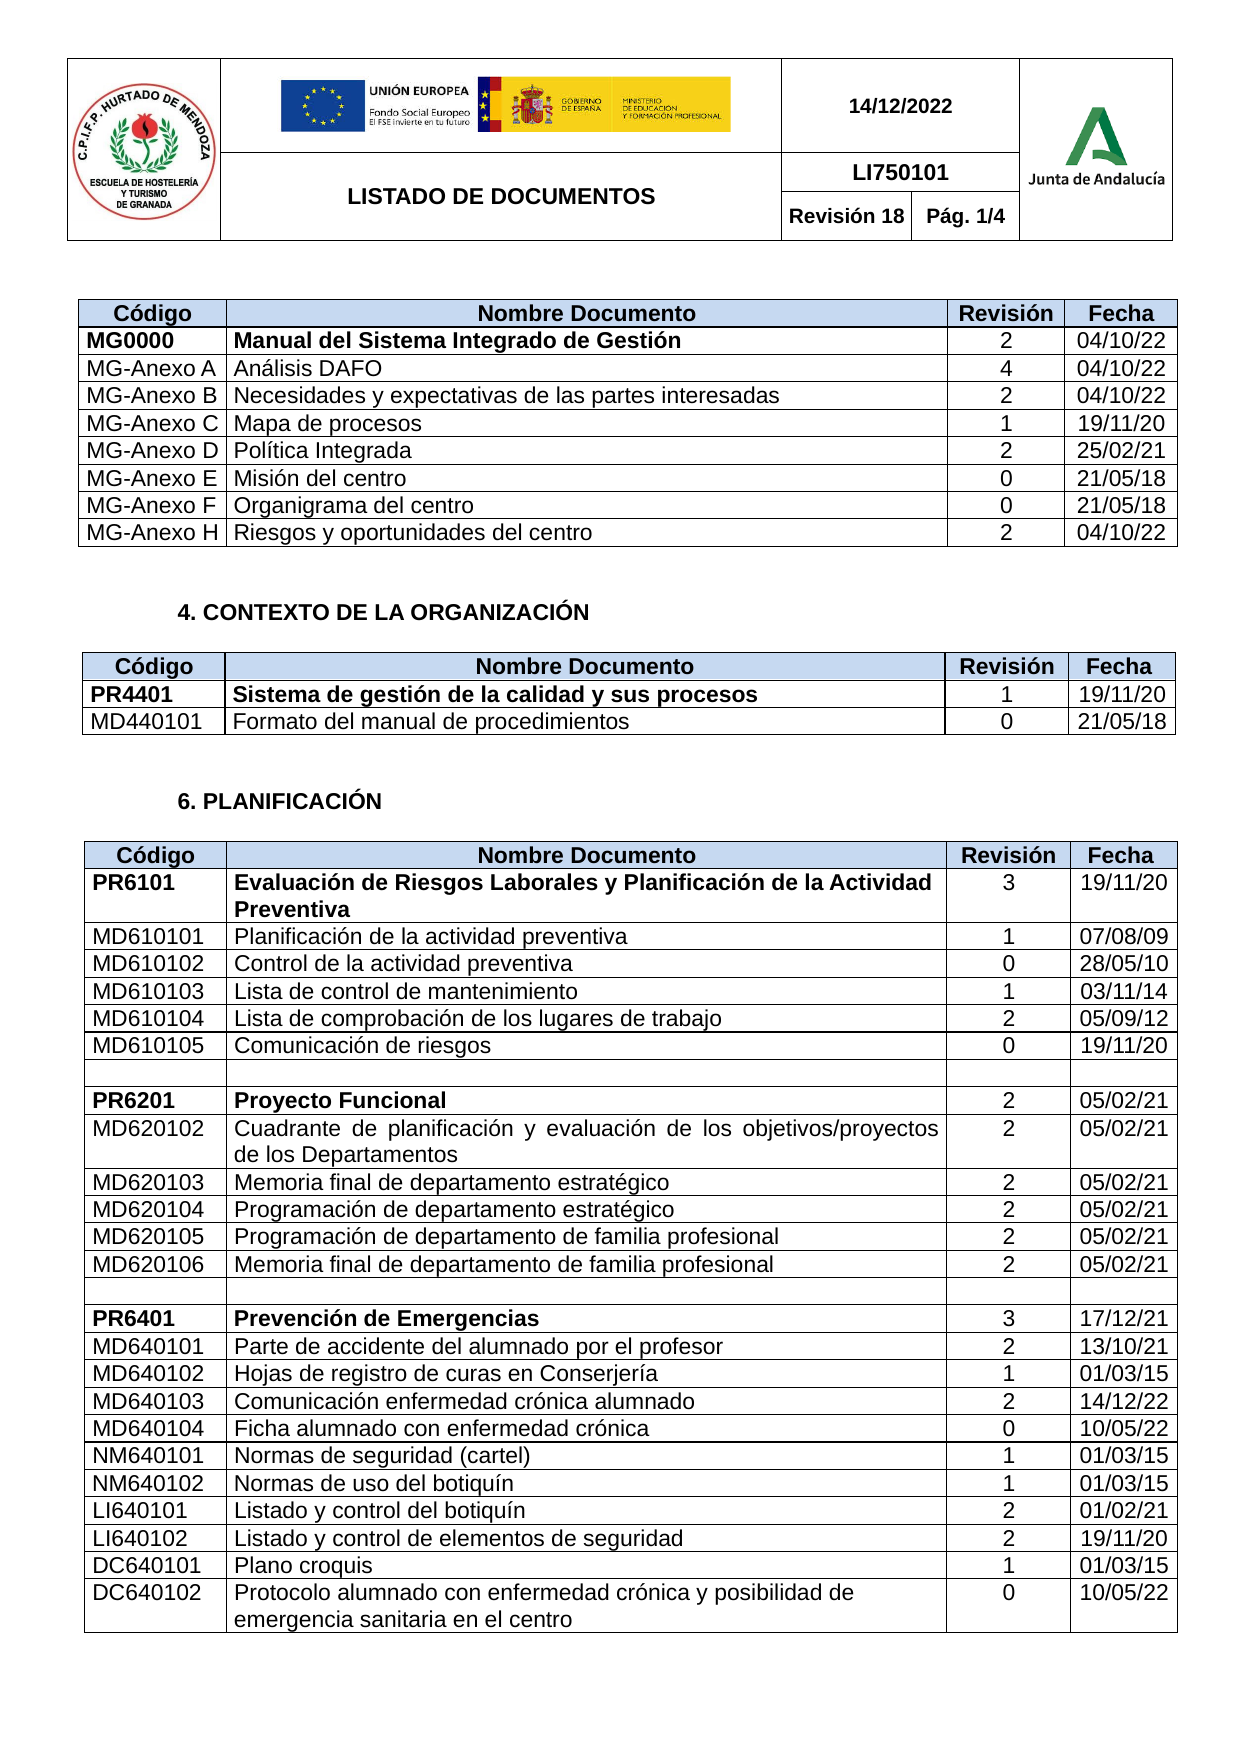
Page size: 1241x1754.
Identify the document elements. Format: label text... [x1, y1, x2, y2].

table_cell NM640101 [85, 1443, 226, 1469]
table_cell 1 [947, 1552, 1070, 1578]
table_cell MD440101 [83, 708, 224, 734]
table_cell 01/03/15 [1071, 1443, 1177, 1469]
table_cell 10/05/22 [1071, 1579, 1177, 1632]
table_cell Normas de seguridad (cartel) [227, 1443, 946, 1469]
table_cell MD610103 [85, 978, 226, 1004]
table_cell 2 [947, 1251, 1070, 1277]
table_cell Misión del centro [227, 465, 947, 491]
table_cell 1 [947, 1443, 1070, 1469]
table_cell 4 [948, 355, 1064, 381]
table_cell 21/05/18 [1069, 708, 1175, 734]
table_cell 0 [948, 465, 1064, 491]
table_cell NM640102 [85, 1470, 226, 1496]
table_cell [947, 1278, 1070, 1304]
table_cell Cuadrante de planificación y evaluación de los objetivos/proyectos de los Departamentos [227, 1115, 946, 1167]
table_cell 05/02/21 [1071, 1223, 1177, 1249]
table_header Nombre Documento [227, 842, 946, 868]
table_header Fecha [1069, 653, 1175, 679]
table_cell MD620102 [85, 1115, 226, 1167]
table_cell [85, 1278, 226, 1304]
table_cell Prevención de Emergencias [227, 1305, 946, 1332]
table_cell Sistema de gestión de la calidad y sus procesos [226, 681, 944, 707]
table_cell LI640101 [85, 1497, 226, 1523]
table_cell 05/02/21 [1071, 1169, 1177, 1195]
table_cell 10/05/22 [1071, 1415, 1177, 1441]
table_cell Análisis DAFO [227, 355, 947, 381]
table_cell Formato del manual de procedimientos [226, 708, 944, 734]
table_cell 2 [948, 382, 1064, 409]
table_cell MD640103 [85, 1388, 226, 1414]
table_cell 05/09/12 [1071, 1005, 1177, 1031]
picture [277, 76, 731, 132]
table_cell MG-Anexo E [79, 465, 226, 491]
table_cell 1 [948, 410, 1064, 436]
table_cell 19/11/20 [1071, 869, 1177, 922]
table_cell 2 [948, 328, 1064, 354]
table_cell PR4401 [83, 681, 224, 707]
table_cell Plano croquis [227, 1552, 946, 1578]
table_cell Memoria final de departamento estratégico [227, 1169, 946, 1195]
table_cell Programación de departamento de familia profesional [227, 1223, 946, 1249]
table_cell 0 [947, 950, 1070, 977]
table_header Revisión [946, 653, 1068, 679]
table_cell Ficha alumnado con enfermedad crónica [227, 1415, 946, 1441]
table_cell MD620104 [85, 1196, 226, 1222]
table_cell 01/02/21 [1071, 1497, 1177, 1523]
table_cell Mapa de procesos [227, 410, 947, 436]
table_cell Programación de departamento estratégico [227, 1196, 946, 1222]
table_cell [947, 1060, 1070, 1086]
table_cell DC640101 [85, 1552, 226, 1578]
table_cell 19/11/20 [1065, 410, 1177, 436]
table_cell 2 [947, 1196, 1070, 1222]
table_cell 0 [946, 708, 1068, 734]
table_cell Lista de control de mantenimiento [227, 978, 946, 1004]
table_cell MD640104 [85, 1415, 226, 1441]
table_cell Riesgos y oportunidades del centro [227, 519, 947, 546]
table_cell MD620103 [85, 1169, 226, 1195]
table_header Nombre Documento [227, 300, 947, 326]
table_cell MD610102 [85, 950, 226, 977]
table_cell 0 [947, 1033, 1070, 1059]
table_cell Comunicación de riesgos [227, 1033, 946, 1059]
table_cell Listado y control del botiquín [227, 1497, 946, 1523]
table_cell PR6101 [85, 869, 226, 922]
table_header Revisión [947, 842, 1070, 868]
table_header Código [79, 300, 226, 326]
table_cell [227, 1278, 946, 1304]
table_cell Listado y control de elementos de seguridad [227, 1525, 946, 1551]
table_cell [227, 1060, 946, 1086]
table_cell LI640102 [85, 1525, 226, 1551]
table_cell 1 [947, 1470, 1070, 1496]
text 6. PLANIFICACIÓN [177, 788, 1063, 814]
table_cell 19/11/20 [1071, 1033, 1177, 1059]
table_header Código [83, 653, 224, 679]
table_cell 2 [947, 1087, 1070, 1114]
table_cell MG-Anexo B [79, 382, 226, 409]
table_cell 1 [947, 978, 1070, 1004]
table_cell Organigrama del centro [227, 492, 947, 518]
table_header Fecha [1071, 842, 1177, 868]
table_cell MD610104 [85, 1005, 226, 1031]
table_cell [1071, 1278, 1177, 1304]
table_cell 1 [947, 1360, 1070, 1387]
table_cell 07/08/09 [1071, 923, 1177, 949]
table_cell 2 [948, 519, 1064, 546]
table_cell Normas de uso del botiquín [227, 1470, 946, 1496]
table_cell 05/02/21 [1071, 1196, 1177, 1222]
table_cell 2 [947, 1388, 1070, 1414]
table_cell 05/02/21 [1071, 1115, 1177, 1167]
table_cell Comunicación enfermedad crónica alumnado [227, 1388, 946, 1414]
table_cell 13/10/21 [1071, 1333, 1177, 1359]
table_cell MG-Anexo H [79, 519, 226, 546]
table_cell 0 [947, 1415, 1070, 1441]
table_cell 2 [947, 1497, 1070, 1523]
table_header Fecha [1065, 300, 1177, 326]
table_cell 2 [947, 1223, 1070, 1249]
table_cell 01/03/15 [1071, 1360, 1177, 1387]
table_cell MG-Anexo A [79, 355, 226, 381]
table_header Código [85, 842, 226, 868]
table_cell 21/05/18 [1065, 492, 1177, 518]
table_header Revisión [948, 300, 1064, 326]
table_cell 2 [947, 1005, 1070, 1031]
table_cell 19/11/20 [1069, 681, 1175, 707]
table_cell 04/10/22 [1065, 382, 1177, 409]
table_cell 2 [948, 437, 1064, 463]
table_cell Política Integrada [227, 437, 947, 463]
table_cell 05/02/21 [1071, 1251, 1177, 1277]
table_cell Control de la actividad preventiva [227, 950, 946, 977]
table_cell Necesidades y expectativas de las partes interesadas [227, 382, 947, 409]
table_cell 25/02/21 [1065, 437, 1177, 463]
table_cell Evaluación de Riesgos Laborales y Planificación de la Actividad Preventiva [227, 869, 946, 922]
table_cell MD610105 [85, 1033, 226, 1059]
table_cell Hojas de registro de curas en Conserjería [227, 1360, 946, 1387]
table_cell PR6401 [85, 1305, 226, 1332]
table_cell 1 [946, 681, 1068, 707]
table_cell Parte de accidente del alumnado por el profesor [227, 1333, 946, 1359]
text 4. CONTEXTO DE LA ORGANIZACIÓN [177, 599, 1063, 626]
table_cell 1 [947, 923, 1070, 949]
table_cell Lista de comprobación de los lugares de trabajo [227, 1005, 946, 1031]
table_cell 01/03/15 [1071, 1552, 1177, 1578]
table_cell 2 [947, 1525, 1070, 1551]
table_cell Manual del Sistema Integrado de Gestión [227, 328, 947, 354]
table_cell 19/11/20 [1071, 1525, 1177, 1551]
table_cell 3 [947, 1305, 1070, 1332]
table_cell Memoria final de departamento de familia profesional [227, 1251, 946, 1277]
table_cell DC640102 [85, 1579, 226, 1632]
table_cell MD640102 [85, 1360, 226, 1387]
table_cell MG-Anexo F [79, 492, 226, 518]
table_cell MD620105 [85, 1223, 226, 1249]
table_cell Planificación de la actividad preventiva [227, 923, 946, 949]
table_cell MG0000 [79, 328, 226, 354]
table_cell 04/10/22 [1065, 328, 1177, 354]
table_cell 05/02/21 [1071, 1087, 1177, 1114]
table_header Nombre Documento [226, 653, 944, 679]
table_cell 2 [947, 1169, 1070, 1195]
table_cell 0 [948, 492, 1064, 518]
picture [71, 83, 217, 221]
table_cell 04/10/22 [1065, 519, 1177, 546]
picture [1025, 105, 1167, 187]
table_cell 28/05/10 [1071, 950, 1177, 977]
table_cell MG-Anexo D [79, 437, 226, 463]
table_cell [1071, 1060, 1177, 1086]
table_cell 2 [947, 1333, 1070, 1359]
table_cell Protocolo alumnado con enfermedad crónica y posibilidad de emergencia sanitaria en el centro [227, 1579, 946, 1632]
table_cell 2 [947, 1115, 1070, 1167]
table_cell Proyecto Funcional [227, 1087, 946, 1114]
table_cell MD620106 [85, 1251, 226, 1277]
table_cell PR6201 [85, 1087, 226, 1114]
table_cell 17/12/21 [1071, 1305, 1177, 1332]
table_cell [85, 1060, 226, 1086]
table_cell 0 [947, 1579, 1070, 1632]
table_cell 03/11/14 [1071, 978, 1177, 1004]
table_cell MD640101 [85, 1333, 226, 1359]
table_cell MD610101 [85, 923, 226, 949]
table_cell 14/12/22 [1071, 1388, 1177, 1414]
table_cell 04/10/22 [1065, 355, 1177, 381]
table_cell 3 [947, 869, 1070, 922]
table_cell 01/03/15 [1071, 1470, 1177, 1496]
table_cell MG-Anexo C [79, 410, 226, 436]
table_cell 21/05/18 [1065, 465, 1177, 491]
